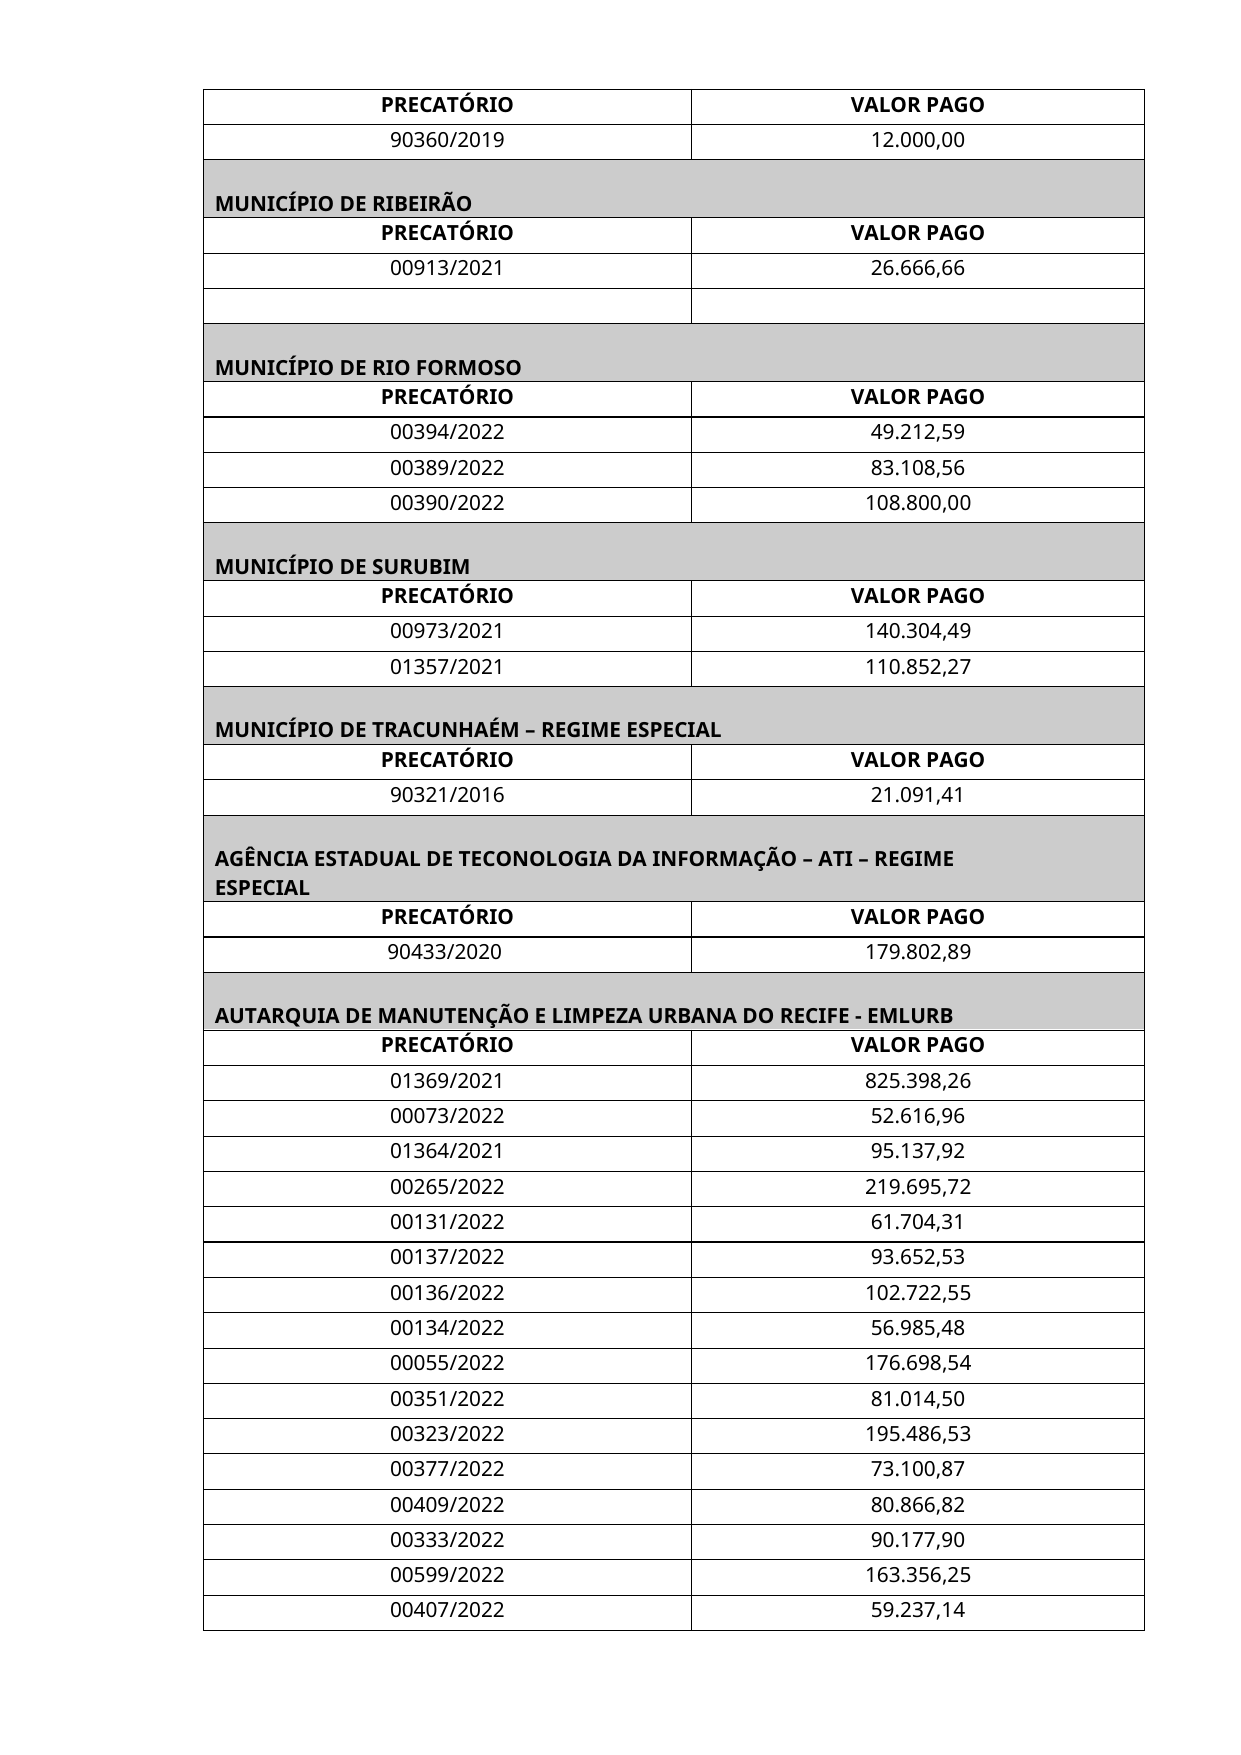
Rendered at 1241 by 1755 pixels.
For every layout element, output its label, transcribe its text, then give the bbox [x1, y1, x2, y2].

table_cell 90321/2016 [204, 780, 691, 815]
table_cell 12.000,00 [692, 125, 1144, 159]
table_cell PRECATÓRIO [204, 90, 691, 124]
table_cell 00599/2022 [204, 1560, 691, 1594]
table_cell 95.137,92 [692, 1137, 1144, 1171]
table_cell 61.704,31 [692, 1207, 1144, 1241]
table_cell 00136/2022 [204, 1278, 691, 1312]
table_cell 108.800,00 [692, 488, 1144, 522]
table_cell 56.985,48 [692, 1313, 1144, 1347]
table_cell 00333/2022 [204, 1525, 691, 1559]
table_cell 00409/2022 [204, 1490, 691, 1524]
table_cell 49.212,59 [692, 418, 1144, 452]
table_cell PRECATÓRIO [204, 218, 691, 252]
table_cell 00377/2022 [204, 1454, 691, 1489]
table_cell 00134/2022 [204, 1313, 691, 1347]
table_cell 81.014,50 [692, 1384, 1144, 1418]
table_cell 00323/2022 [204, 1419, 691, 1453]
table_cell 00131/2022 [204, 1207, 691, 1241]
table_cell VALOR PAGO [692, 902, 1144, 936]
table_cell VALOR PAGO [692, 90, 1144, 124]
table_cell [204, 289, 691, 323]
table_cell 00055/2022 [204, 1349, 691, 1383]
table_cell 195.486,53 [692, 1419, 1144, 1453]
table_cell 90.177,90 [692, 1525, 1144, 1559]
table_cell VALOR PAGO [692, 382, 1144, 416]
table_cell 00973/2021 [204, 617, 691, 651]
table_cell 73.100,87 [692, 1454, 1144, 1489]
table_cell 52.616,96 [692, 1101, 1144, 1136]
table_cell 102.722,55 [692, 1278, 1144, 1312]
table_cell 00265/2022 [204, 1172, 691, 1206]
table_cell PRECATÓRIO [204, 745, 691, 779]
table_cell [692, 289, 1144, 323]
table_cell VALOR PAGO [692, 581, 1144, 616]
table_cell 179.802,89 [692, 938, 1144, 972]
table_cell 00390/2022 [204, 488, 691, 522]
table_cell 80.866,82 [692, 1490, 1144, 1524]
table_cell PRECATÓRIO [204, 902, 691, 936]
table_cell VALOR PAGO [692, 218, 1144, 252]
table_cell 176.698,54 [692, 1349, 1144, 1383]
table_cell VALOR PAGO [692, 745, 1144, 779]
table_cell 00394/2022 [204, 418, 691, 452]
table_cell 21.091,41 [692, 780, 1144, 815]
table_cell PRECATÓRIO [204, 581, 691, 616]
table_cell 90360/2019 [204, 125, 691, 159]
table_cell 140.304,49 [692, 617, 1144, 651]
table_cell 163.356,25 [692, 1560, 1144, 1594]
table_cell 00913/2021 [204, 254, 691, 288]
table_cell PRECATÓRIO [204, 1031, 691, 1065]
table_cell VALOR PAGO [692, 1031, 1144, 1065]
table_cell 00351/2022 [204, 1384, 691, 1418]
table_cell 00137/2022 [204, 1243, 691, 1277]
table_cell 90433/2020 [204, 938, 691, 972]
table_cell 825.398,26 [692, 1066, 1144, 1100]
table_cell 26.666,66 [692, 254, 1144, 288]
table_cell PRECATÓRIO [204, 382, 691, 416]
table_cell 01357/2021 [204, 652, 691, 686]
table_cell 219.695,72 [692, 1172, 1144, 1206]
table_cell 00389/2022 [204, 453, 691, 487]
table_cell 83.108,56 [692, 453, 1144, 487]
table_cell 110.852,27 [692, 652, 1144, 686]
table_cell 93.652,53 [692, 1243, 1144, 1277]
table_cell 00407/2022 [204, 1596, 691, 1630]
table_cell 01364/2021 [204, 1137, 691, 1171]
table_cell 59.237,14 [692, 1596, 1144, 1630]
table_cell 00073/2022 [204, 1101, 691, 1136]
table_cell 01369/2021 [204, 1066, 691, 1100]
